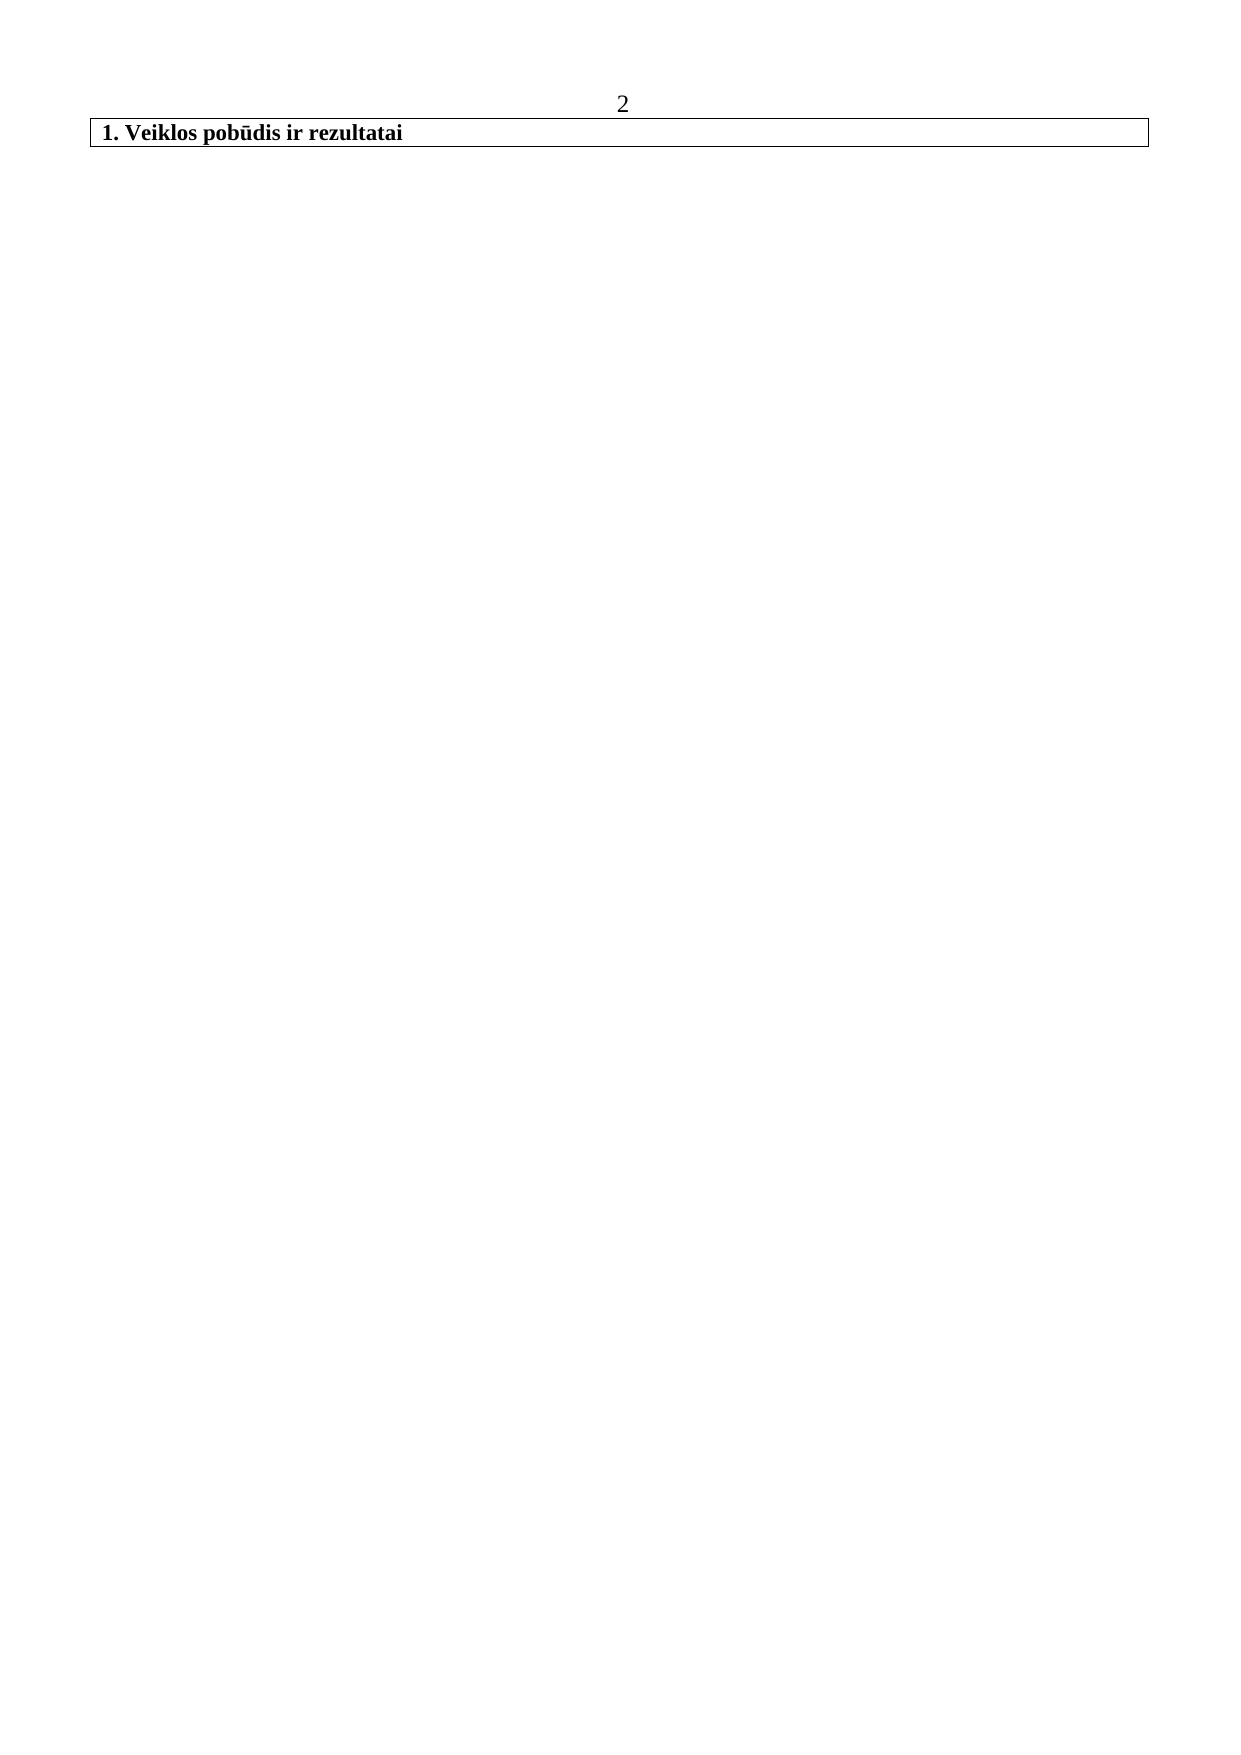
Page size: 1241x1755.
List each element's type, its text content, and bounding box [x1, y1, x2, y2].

table_header 1. Veiklos pobūdis ir rezultatai [91, 119, 1148, 146]
